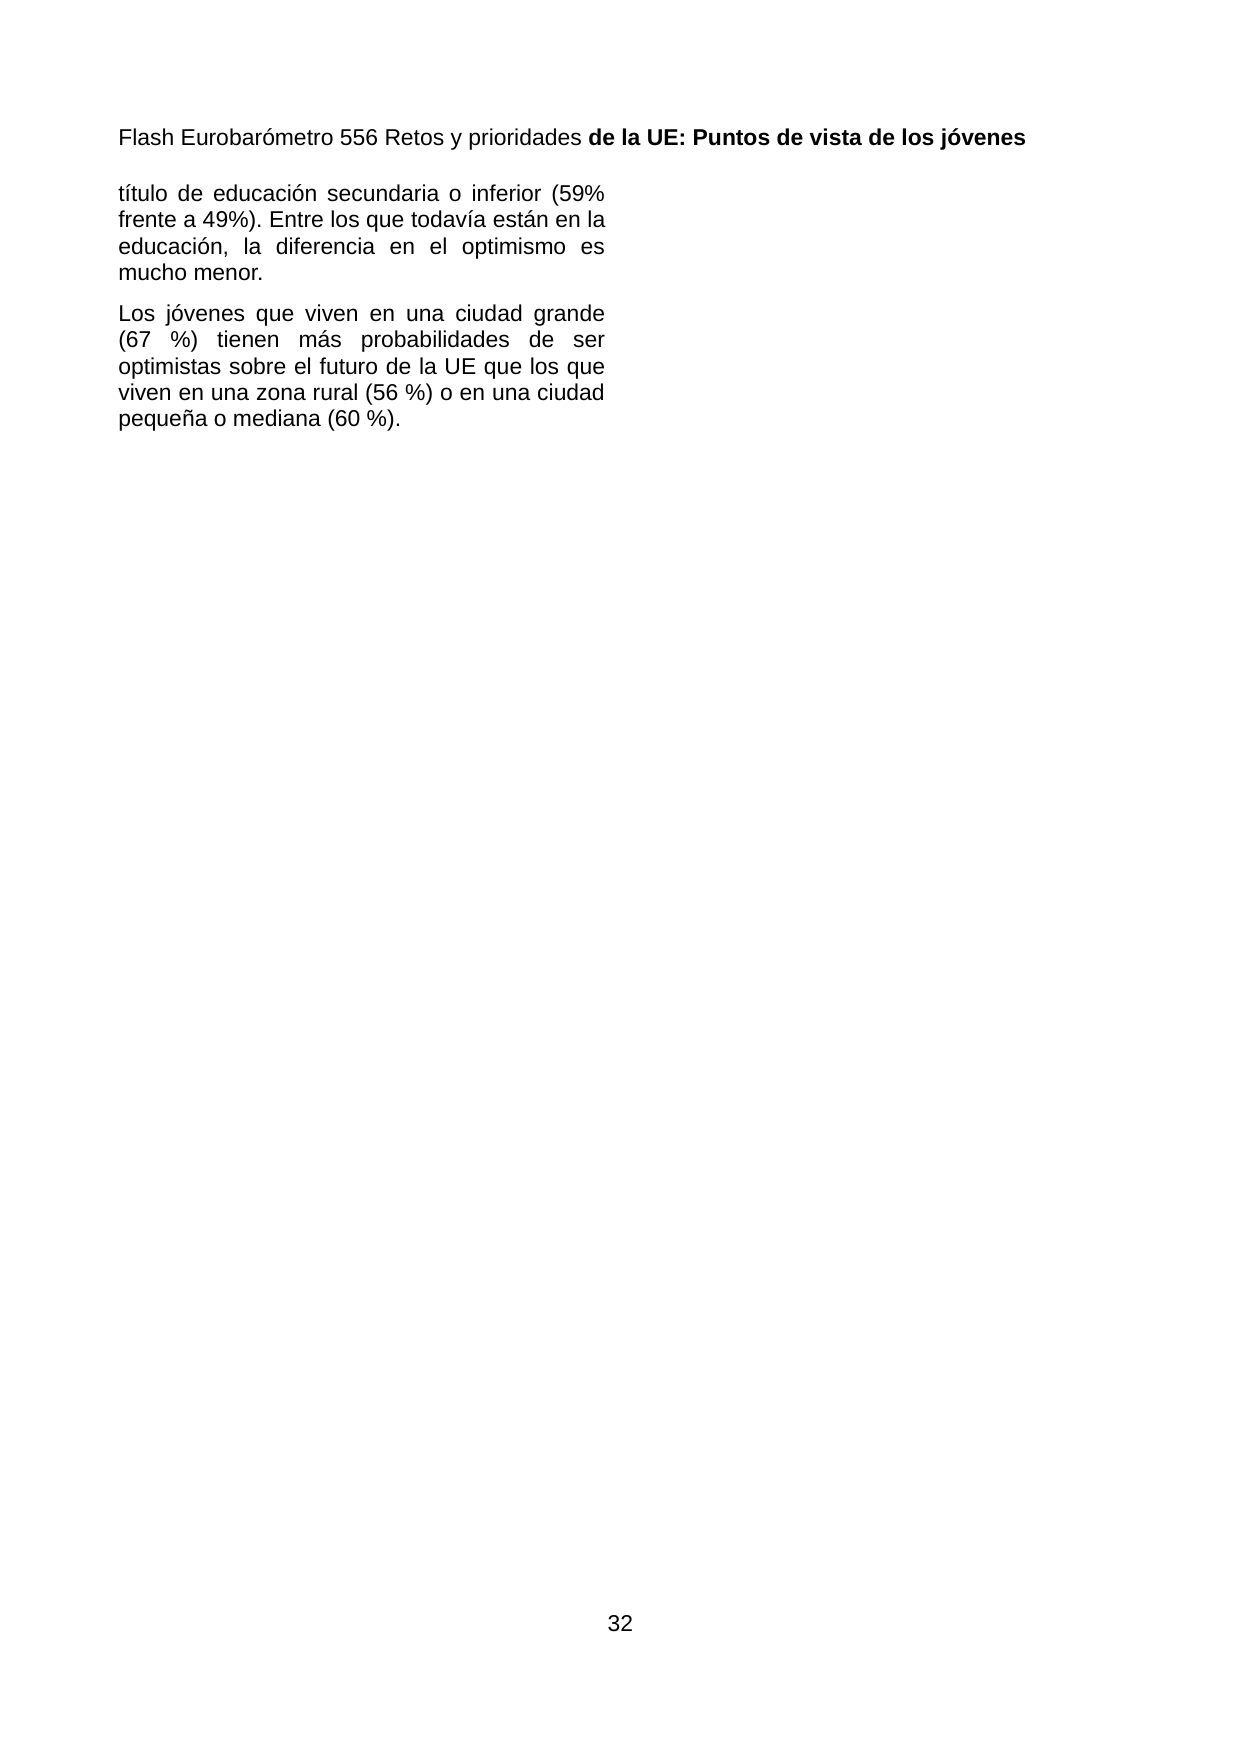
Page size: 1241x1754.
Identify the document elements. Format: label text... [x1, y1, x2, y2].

text Los jóvenes que viven en una ciudad grande (67 %) tienen más probabilidades de ser optimistas sobre el futuro de la UE que los que viven en una zona rural (56 %) o en una ciudad pequeña o mediana (60 %). [118, 300, 605, 432]
text título de educación secundaria o inferior (59% frente a 49%). Entre los que todavía están en la educación, la diferencia en el optimismo es mucho menor. [118, 180, 605, 285]
